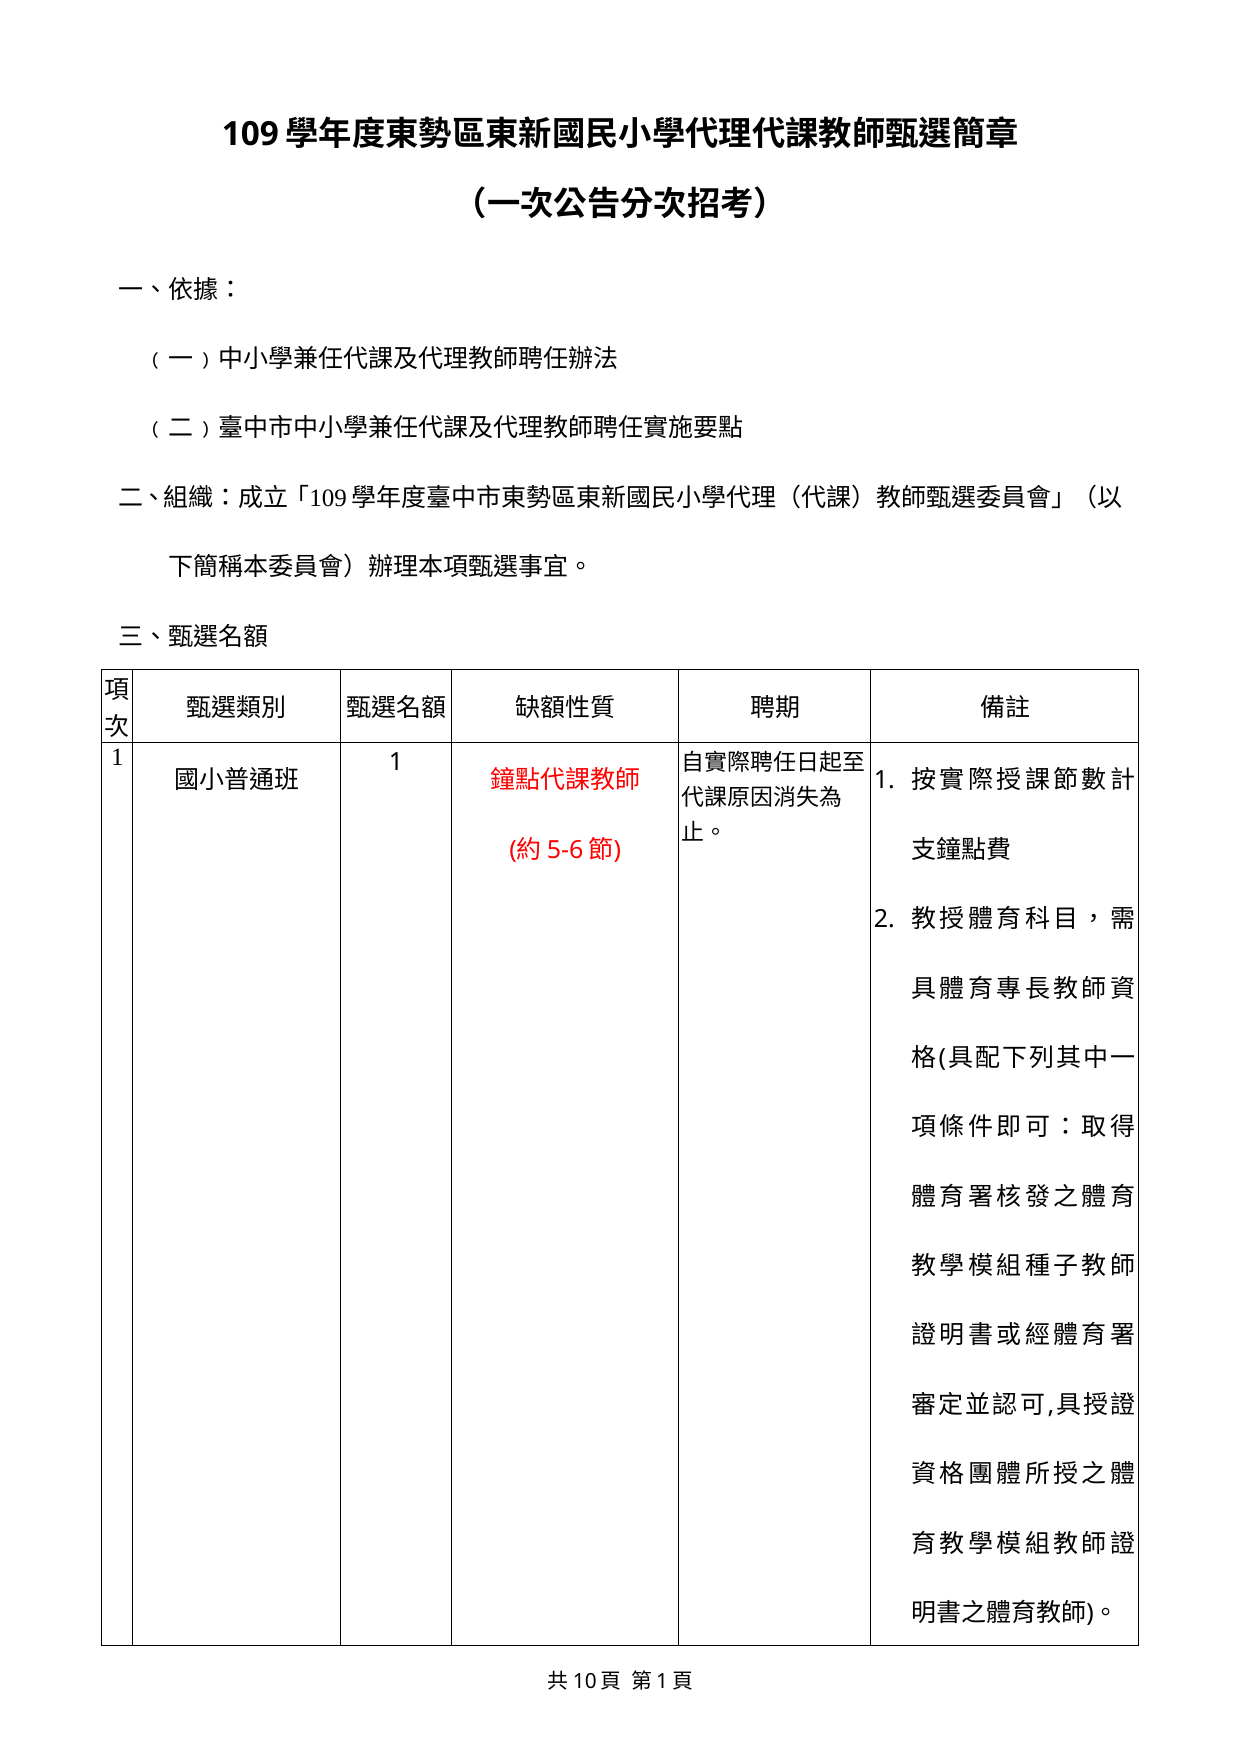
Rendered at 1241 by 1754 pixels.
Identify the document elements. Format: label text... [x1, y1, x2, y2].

text 109學年度東勢區東新國民小學代理代課教師甄選簡章 [118, 96, 1122, 166]
table_cell 1 [102, 743, 132, 1645]
table_header 備註 [871, 670, 1138, 742]
table_header 聘期 [679, 670, 870, 742]
text ﹙二﹚臺中市中小學兼任代課及代理教師聘任實施要點 [143, 391, 1122, 461]
text ﹙一﹚中小學兼任代課及代理教師聘任辦法 [143, 322, 1122, 391]
text 三、甄選名額 [118, 599, 1122, 669]
table_header 甄選名額 [341, 670, 451, 742]
table_cell 按實際授課節數計支鐘點費 教授體育科目，需具體育專長教師資格(具配下列其中一項條件即可：取得體育署核發之體育教學模組種子教師證明書或經體育署審定並認可,具授證資格團體所授之體育教學模組教師證明書之體育教師)。 正取一名，備取若干名，如有剩餘節數直接遞補。 [871, 743, 1138, 1645]
table_cell 自實際聘任日起至代課原因消失為止。 [679, 743, 870, 1645]
table_header 缺額性質 [452, 670, 678, 742]
table_cell 鐘點代課教師 (約5-6節) [452, 743, 678, 1645]
text 一、依據： [118, 252, 1122, 322]
table_header 甄選類別 [133, 670, 340, 742]
text （一次公告分次招考） [118, 166, 1122, 235]
table_header 項次 [102, 670, 132, 742]
table_cell 國小普通班 [133, 743, 340, 1645]
text 二、組織：成立「109學年度臺中市東勢區東新國民小學代理（代課）教師甄選委員會」（以下簡稱本委員會）辦理本項甄選事宜。 [118, 461, 1122, 599]
table_cell 1 [341, 743, 451, 1645]
